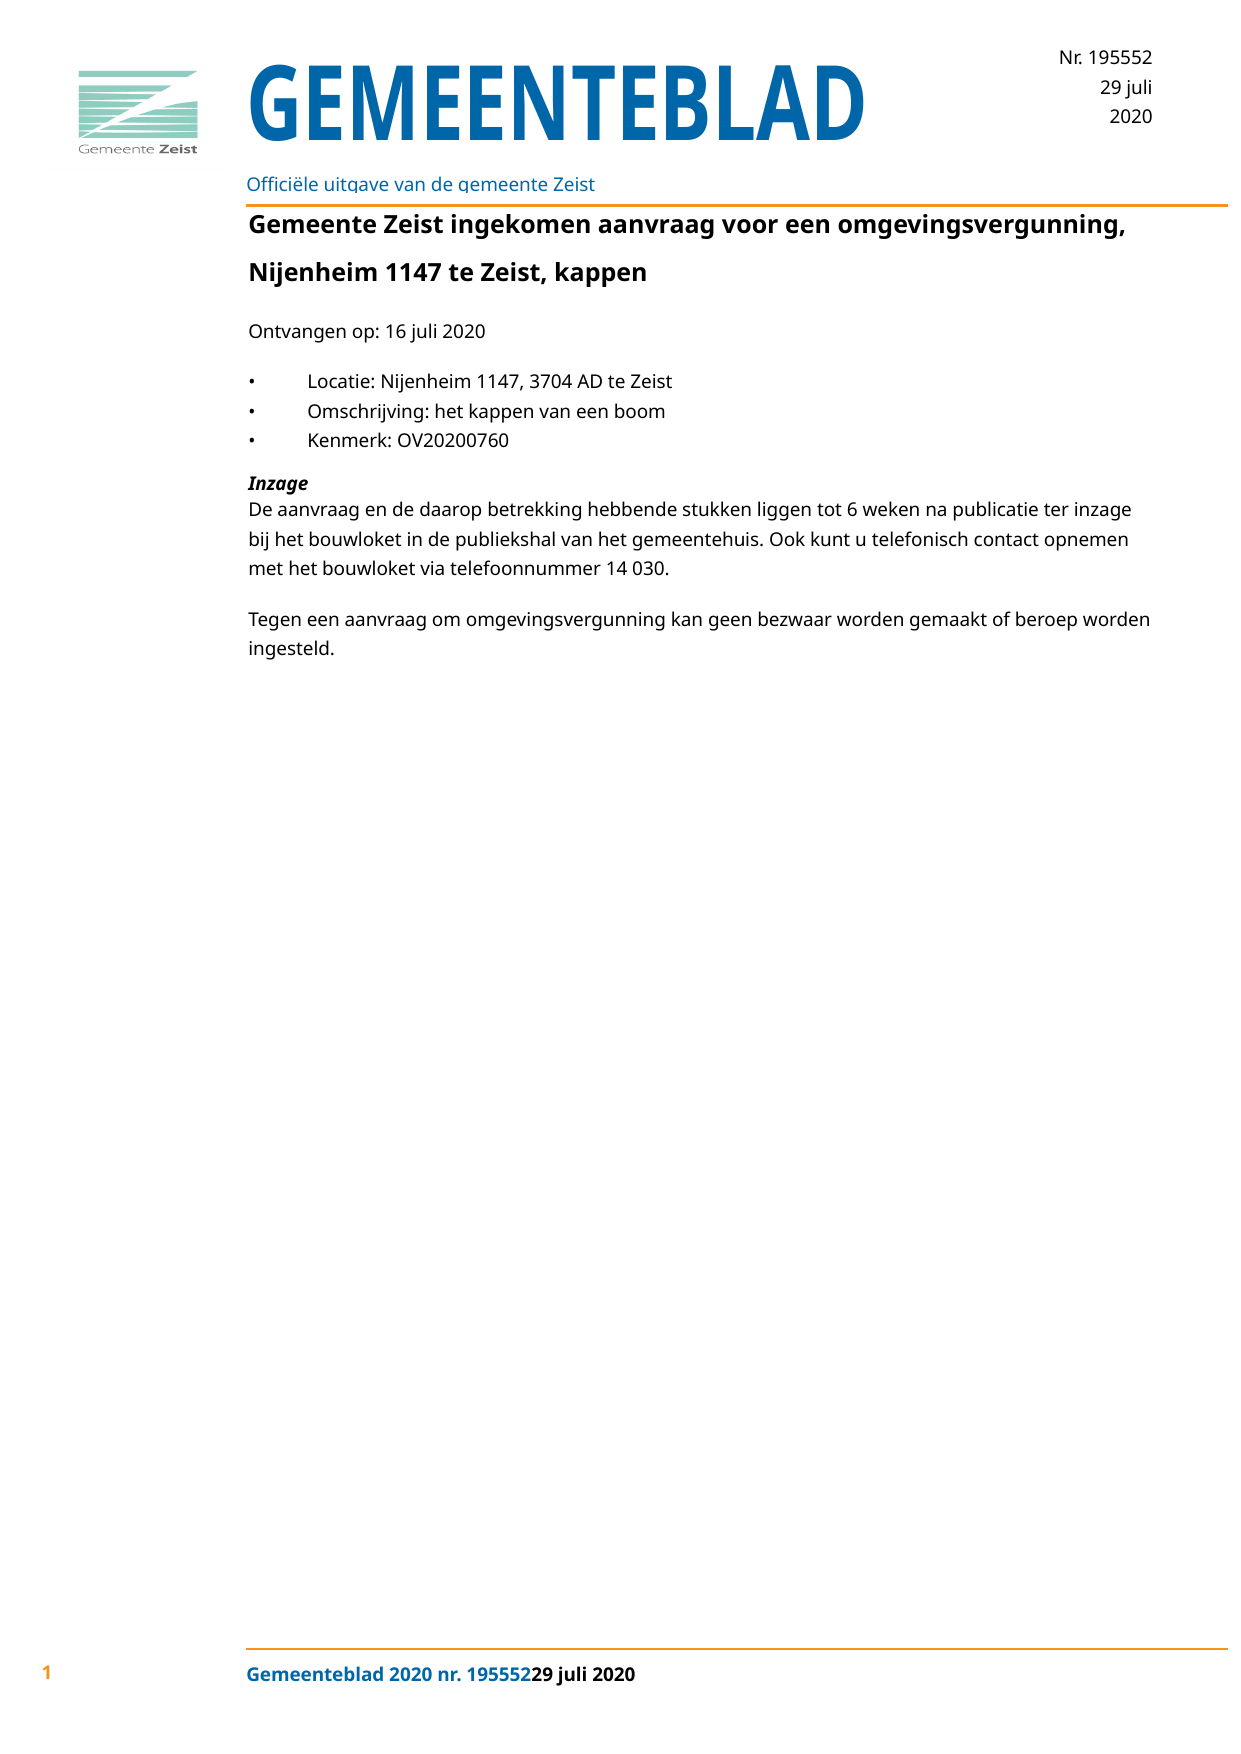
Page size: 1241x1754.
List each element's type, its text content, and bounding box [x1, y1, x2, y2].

text Ontvangen op: 16 juli 2020 [248, 318, 1152, 344]
text De aanvraag en de daarop betrekking hebbende stukken liggen tot 6 weken na publicatie ter inzage bij het bouwloket in de publiekshal van het gemeentehuis. Ook kunt u telefonisch contact opnemen met het bouwloket via telefoonnummer 14 030. [248, 496, 1152, 581]
picture [41, 47, 231, 172]
text Inzage [248, 471, 1152, 496]
text Gemeente Zeist ingekomen aanvraag voor een omgevingsvergunning, Nijenheim 1147 te Zeist, kappen [248, 207, 1152, 288]
list Omschrijving: het kappen van een boom [248, 398, 1152, 424]
list Locatie: Nijenheim 1147, 3704 AD te Zeist [248, 368, 1152, 394]
text Tegen een aanvraag om omgevingsvergunning kan geen bezwaar worden gemaakt of beroep worden ingesteld. [248, 606, 1152, 661]
list Kenmerk: OV20200760 [248, 427, 1152, 453]
